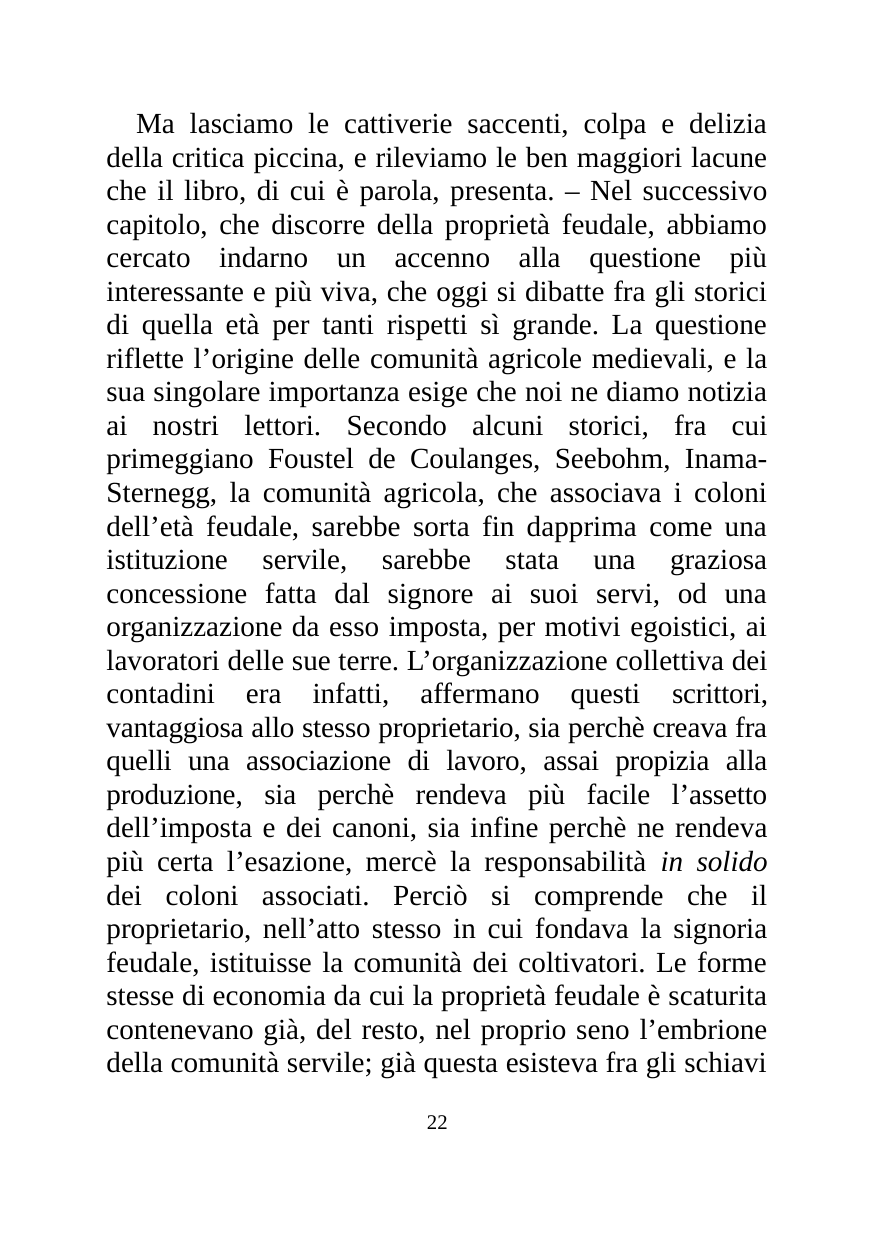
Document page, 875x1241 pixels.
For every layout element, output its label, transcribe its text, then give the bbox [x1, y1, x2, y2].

text Ma lasciamo le cattiverie saccenti, colpa e delizia della critica piccina, e rileviamo le ben maggiori lacune che il libro, di cui è parola, presenta. – Nel successivo capitolo, che discorre della proprietà feudale, abbiamo cercato indarno un accenno alla questione più interessante e più viva, che oggi si dibatte fra gli storici di quella età per tanti rispetti sì grande. La questione riflette l’origine delle comunità agricole medievali, e la sua singolare importanza esige che noi ne diamo notizia ai nostri lettori. Secondo alcuni storici, fra cui primeggiano Fοustel de Coulanges, Seebohm, Inama-Sternegg, la comunità agricola, che associava i coloni dell’età feudale, sarebbe sorta fin dapprima come una istituzione servile, sarebbe stata una graziosa concessione fatta dal signore ai suoi servi, od una organizzazione da esso imposta, per motivi egoistici, ai lavoratori delle sue terre. L’organizzazione collettiva dei contadini era infatti, affermano questi scrittori, vantaggiosa allo stesso proprietario, sia perchè creava fra quelli una associazione di lavoro, assai propizia alla produzione, sia perchè rendeva più facile l’assetto dell’imposta e dei canoni, sia infine perchè ne rendeva più certa l’esazione, mercè la responsabilità in solido dei coloni associati. Perciò si comprende che il proprietario, nell’atto stesso in cui fondava la signoria feudale, istituisse la comunità dei coltivatori. Le forme stesse di economia da cui la proprietà feudale è scaturita contenevano già, del resto, nel proprio seno l’embrione della comunità servile; già questa esisteva fra gli schiavi [106, 106, 768, 1079]
